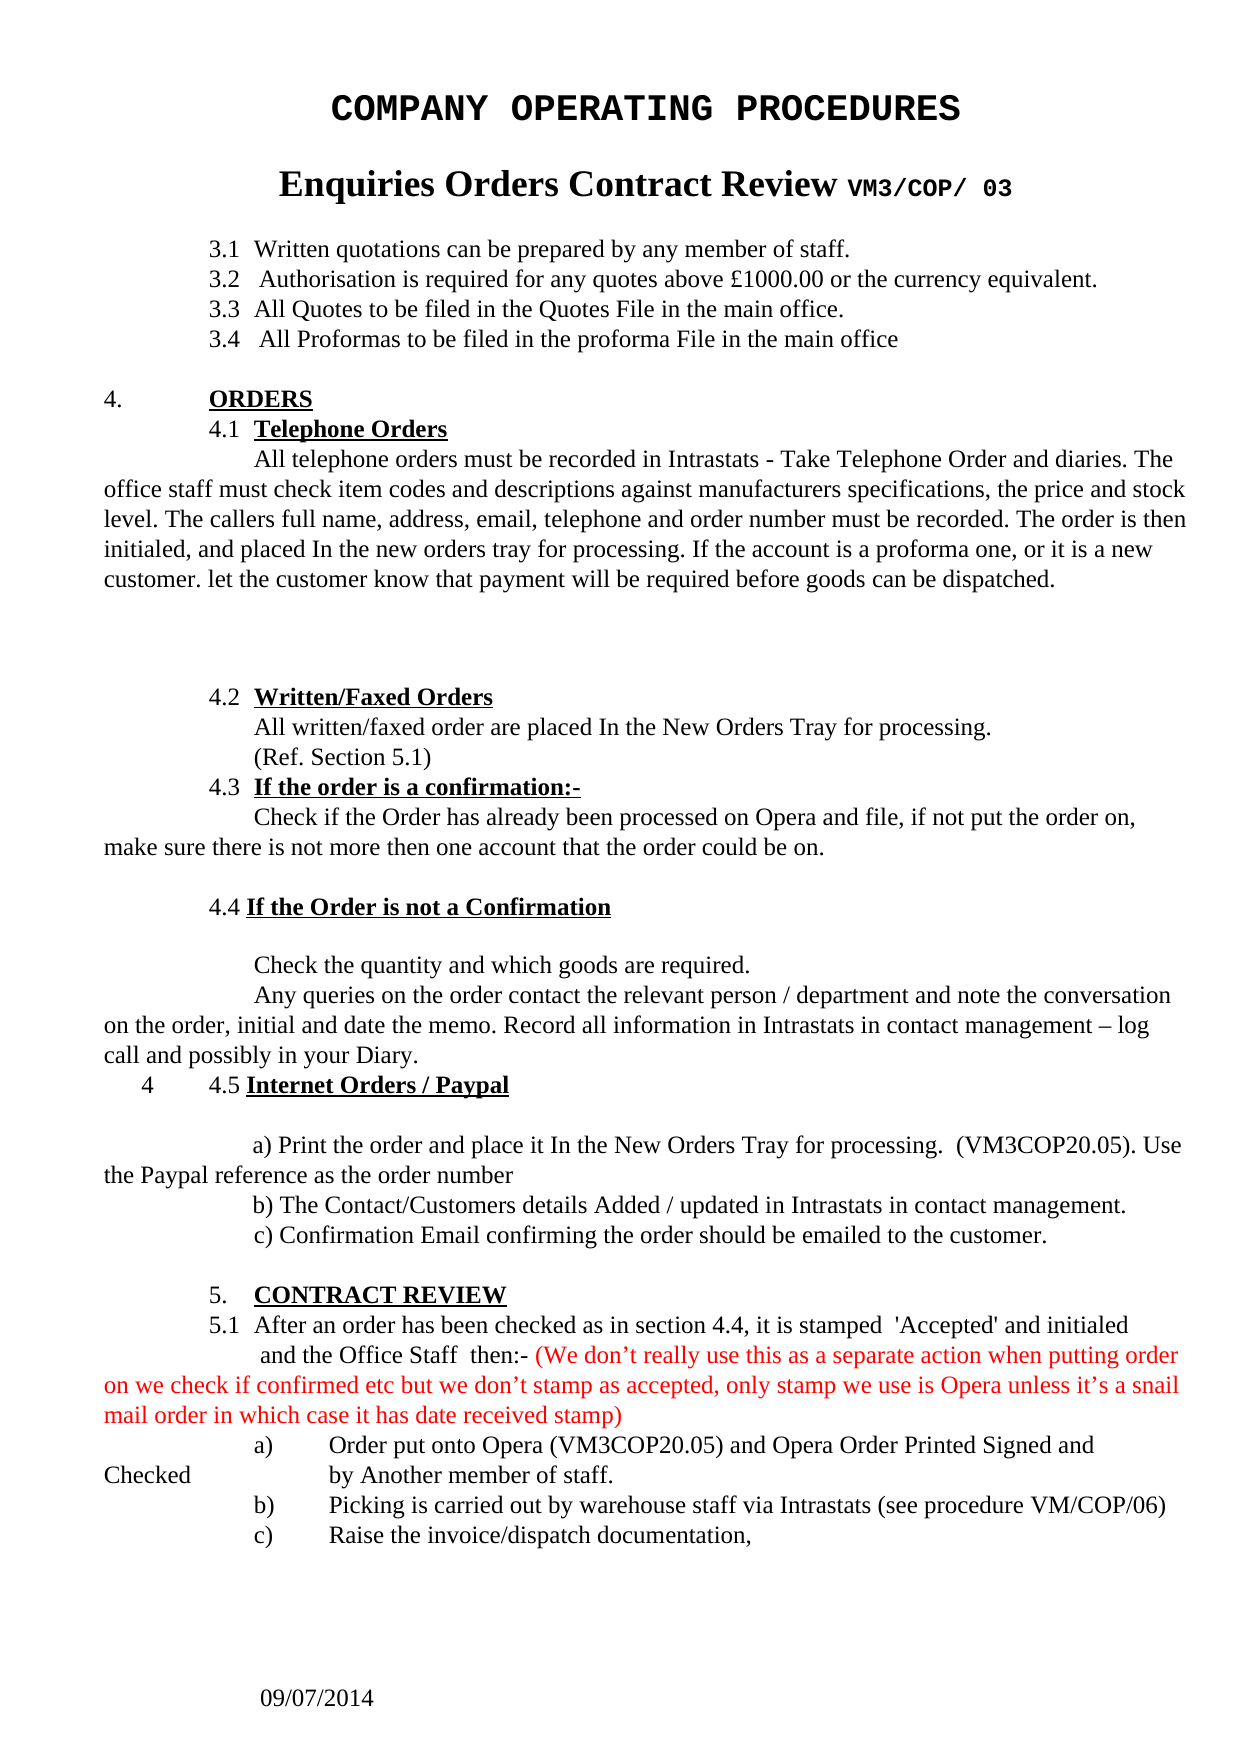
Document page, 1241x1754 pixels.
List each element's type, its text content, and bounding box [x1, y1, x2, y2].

text b) The Contact/Customers details Added / updated in Intrastats in contact management. [103, 1190, 1188, 1220]
text a) Print the order and place it In the New Orders Tray for processing. (VM3COP20.05). Use the Paypal reference as the order number [103, 1130, 1188, 1190]
text 4.1 Telephone Orders [103, 413, 1188, 443]
text 3.1 Written quotations can be prepared by any member of staff. [103, 233, 1188, 263]
text c) Raise the invoice/dispatch documentation, [103, 1520, 1188, 1550]
text Check the quantity and which goods are required. [103, 950, 1188, 980]
text 5.1 After an order has been checked as in section 4.4, it is stamped 'Accepted' and initialed [103, 1310, 1188, 1340]
text 5. CONTRACT REVIEW [103, 1280, 1188, 1310]
text 4.3 If the order is a confirmation:- [103, 771, 1188, 801]
text 3.2 Authorisation is required for any quotes above £1000.00 or the currency equivalent. [103, 263, 1188, 293]
text Check if the Order has already been processed on Opera and file, if not put the order on, make sure there is not more then one account that the order could be on. [103, 801, 1188, 861]
text (Ref. Section 5.1) [103, 741, 1188, 771]
text c) Confirmation Email confirming the order should be emailed to the customer. [103, 1220, 1188, 1250]
list 4.5 Internet Orders / Paypal [141, 1070, 1188, 1100]
text b) Picking is carried out by warehouse staff via Intrastats (see procedure VM/COP/06) [103, 1490, 1188, 1520]
text 3.4 All Proformas to be filed in the proforma File in the main office [103, 323, 1188, 353]
text Any queries on the order contact the relevant person / department and note the conversation on the order, initial and date the memo. Record all information in Intrastats in contact management – log call and possibly in your Diary. [103, 980, 1188, 1070]
text All telephone orders must be recorded in Intrastats - Take Telephone Order and diaries. The office staff must check item codes and descriptions against manufacturers specifications, the price and stock level. The callers full name, address, email, telephone and order number must be recorded. The order is then initialed, and placed In the new orders tray for processing. If the account is a proforma one, or it is a new customer. let the customer know that payment will be required before goods can be dispatched. [103, 443, 1188, 593]
text a) Order put onto Opera (VM3COP20.05) and Opera Order Printed Signed and Checked by Another member of staff. [103, 1430, 1188, 1490]
text 4.2 Written/Faxed Orders [103, 681, 1188, 711]
text All written/faxed order are placed In the New Orders Tray for processing. [103, 711, 1188, 741]
text 4. ORDERS [103, 383, 1188, 413]
text 4.4 If the Order is not a Confirmation [103, 891, 1188, 921]
text and the Office Staff then:- (We don’t really use this as a separate action when putting order on we check if confirmed etc but we don’t stamp as accepted, only stamp we use is Opera unless it’s a snail mail order in which case it has date received stamp) [103, 1340, 1188, 1430]
text 3.3 All Quotes to be filed in the Quotes File in the main office. [103, 293, 1188, 323]
